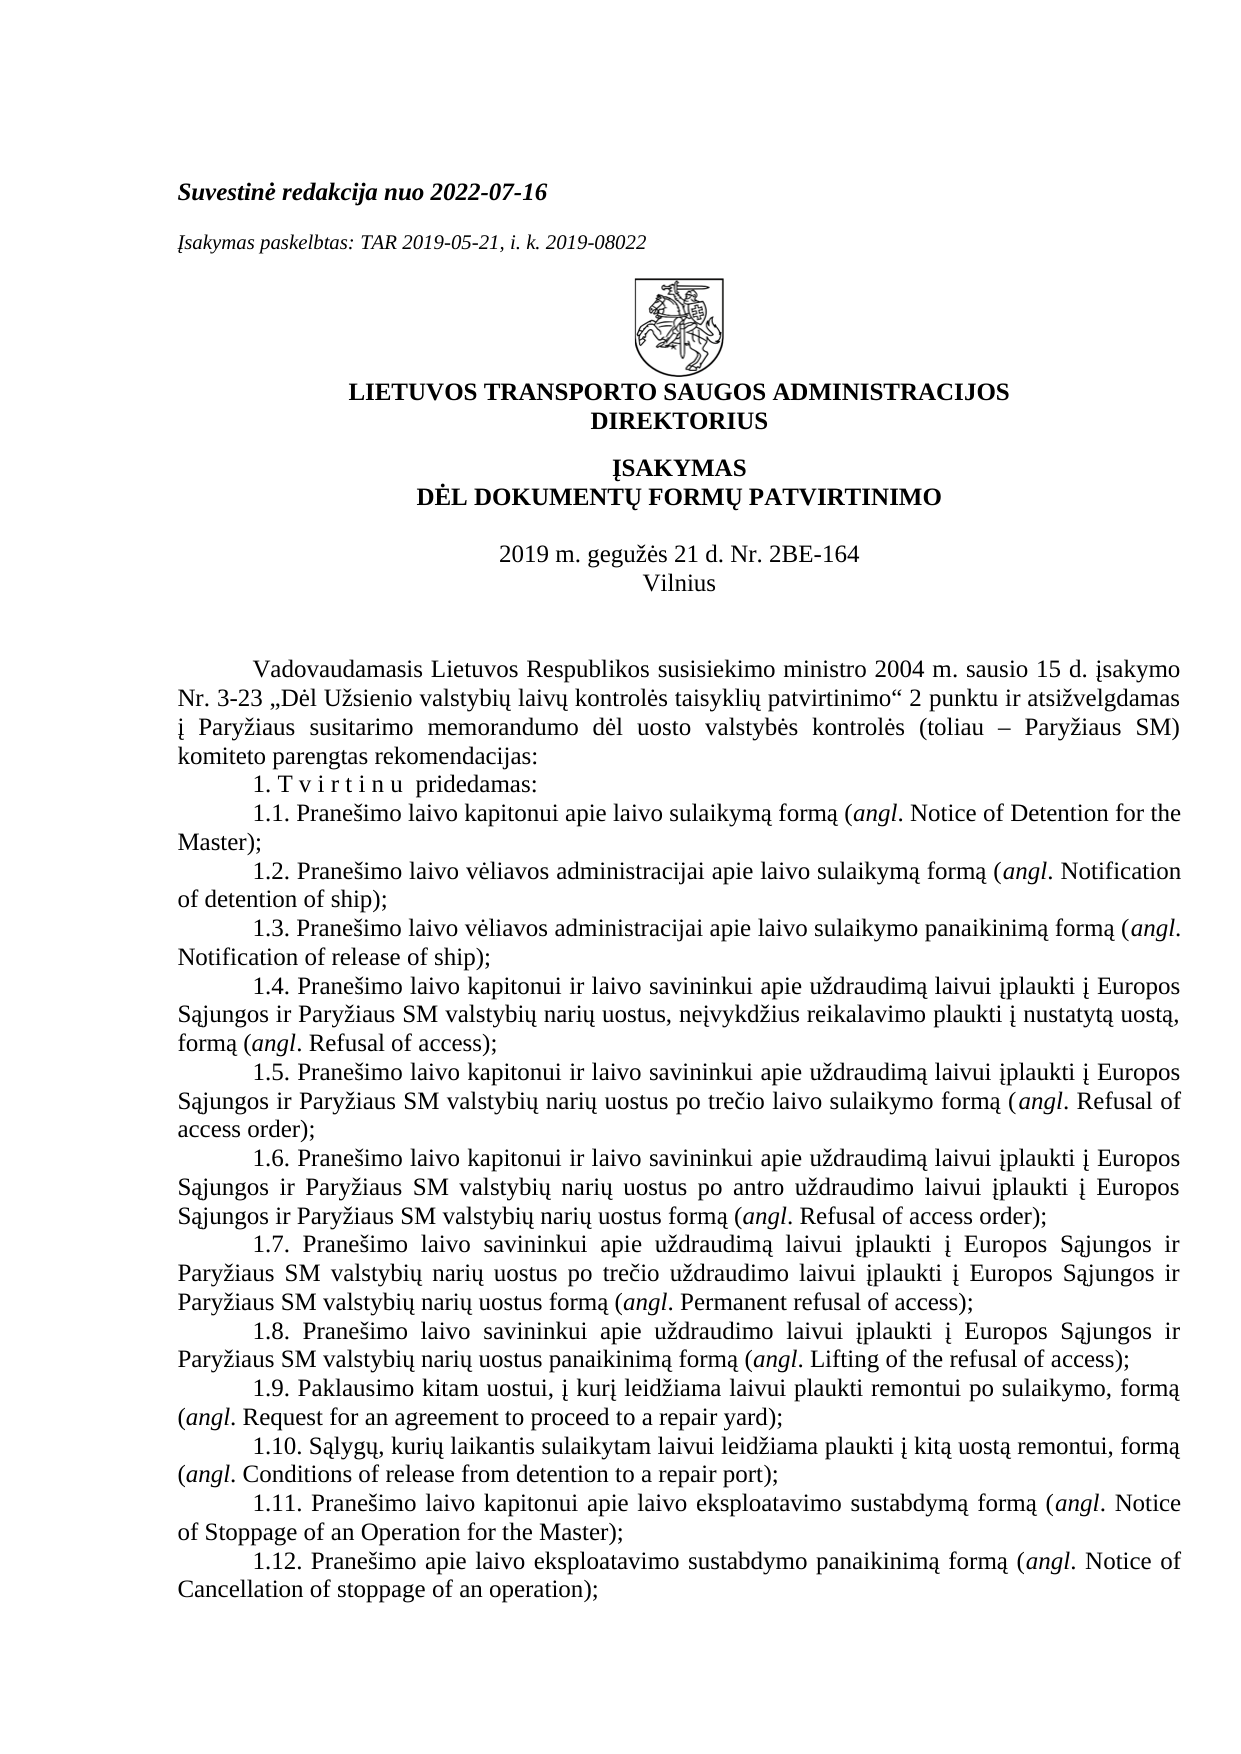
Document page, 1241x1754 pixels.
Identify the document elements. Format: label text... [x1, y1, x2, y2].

text Suvestinė redakcija nuo 2022-07-16 [177, 177, 1181, 206]
text 1.3. Pranešimo laivo vėliavos administracijai apie laivo sulaikymo panaikinimą formą (angl. Notification of release of ship); [177, 913, 1181, 971]
text Vilnius [177, 568, 1181, 597]
text Įsakymas paskelbtas: TAR 2019-05-21, i. k. 2019-08022 [177, 230, 1181, 254]
text 1.10. Sąlygų, kurių laikantis sulaikytam laivui leidžiama plaukti į kitą uostą remontui, formą (angl. Conditions of release from detention to a repair port); [177, 1431, 1181, 1488]
text 2019 m. gegužės 21 d. Nr. 2BE-164 [177, 539, 1181, 568]
text 1.5. Pranešimo laivo kapitonui ir laivo savininkui apie uždraudimą laivui įplaukti į Europos Sąjungos ir Paryžiaus SM valstybių narių uostus po trečio laivo sulaikymo formą (angl. Refusal of access order); [177, 1057, 1181, 1143]
text ĮSAKYMAS [177, 453, 1181, 482]
text 1.11. Pranešimo laivo kapitonui apie laivo eksploatavimo sustabdymą formą (angl. Notice of Stoppage of an Operation for the Master); [177, 1488, 1181, 1546]
text LIETUVOS TRANSPORTO SAUGOS ADMINISTRACIJOS [177, 377, 1181, 406]
text DIREKTORIUS [177, 406, 1181, 434]
text DĖL DOKUMENTŲ FORMŲ PATVIRTINIMO [177, 482, 1181, 511]
text 1.8. Pranešimo laivo savininkui apie uždraudimo laivui įplaukti į Europos Sąjungos ir Paryžiaus SM valstybių narių uostus panaikinimą formą (angl. Lifting of the refusal of access); [177, 1316, 1181, 1373]
text 1.1. Pranešimo laivo kapitonui apie laivo sulaikymą formą (angl. Notice of Detention for the Master); [177, 798, 1181, 856]
text 1.6. Pranešimo laivo kapitonui ir laivo savininkui apie uždraudimą laivui įplaukti į Europos Sąjungos ir Paryžiaus SM valstybių narių uostus po antro uždraudimo laivui įplaukti į Europos Sąjungos ir Paryžiaus SM valstybių narių uostus formą (angl. Refusal of access order); [177, 1143, 1181, 1229]
text 1. Tvirtinu pridedamas: [177, 769, 1181, 798]
text 1.7. Pranešimo laivo savininkui apie uždraudimą laivui įplaukti į Europos Sąjungos ir Paryžiaus SM valstybių narių uostus po trečio uždraudimo laivui įplaukti į Europos Sąjungos ir Paryžiaus SM valstybių narių uostus formą (angl. Permanent refusal of access); [177, 1229, 1181, 1316]
text 1.12. Pranešimo apie laivo eksploatavimo sustabdymo panaikinimą formą (angl. Notice of Cancellation of stoppage of an operation); [177, 1546, 1181, 1603]
text 1.2. Pranešimo laivo vėliavos administracijai apie laivo sulaikymą formą (angl. Notification of detention of ship); [177, 856, 1181, 913]
text Vadovaudamasis Lietuvos Respublikos susisiekimo ministro 2004 m. sausio 15 d. įsakymo Nr. 3-23 „Dėl Užsienio valstybių laivų kontrolės taisyklių patvirtinimo“ 2 punktu ir atsižvelgdamas į Paryžiaus susitarimo memorandumo dėl uosto valstybės kontrolės (toliau – Paryžiaus SM) komiteto parengtas rekomendacijas: [177, 654, 1181, 769]
text 1.9. Paklausimo kitam uostui, į kurį leidžiama laivui plaukti remontui po sulaikymo, formą (angl. Request for an agreement to proceed to a repair yard); [177, 1373, 1181, 1431]
text 1.4. Pranešimo laivo kapitonui ir laivo savininkui apie uždraudimą laivui įplaukti į Europos Sąjungos ir Paryžiaus SM valstybių narių uostus, neįvykdžius reikalavimo plaukti į nustatytą uostą, formą (angl. Refusal of access); [177, 971, 1181, 1057]
